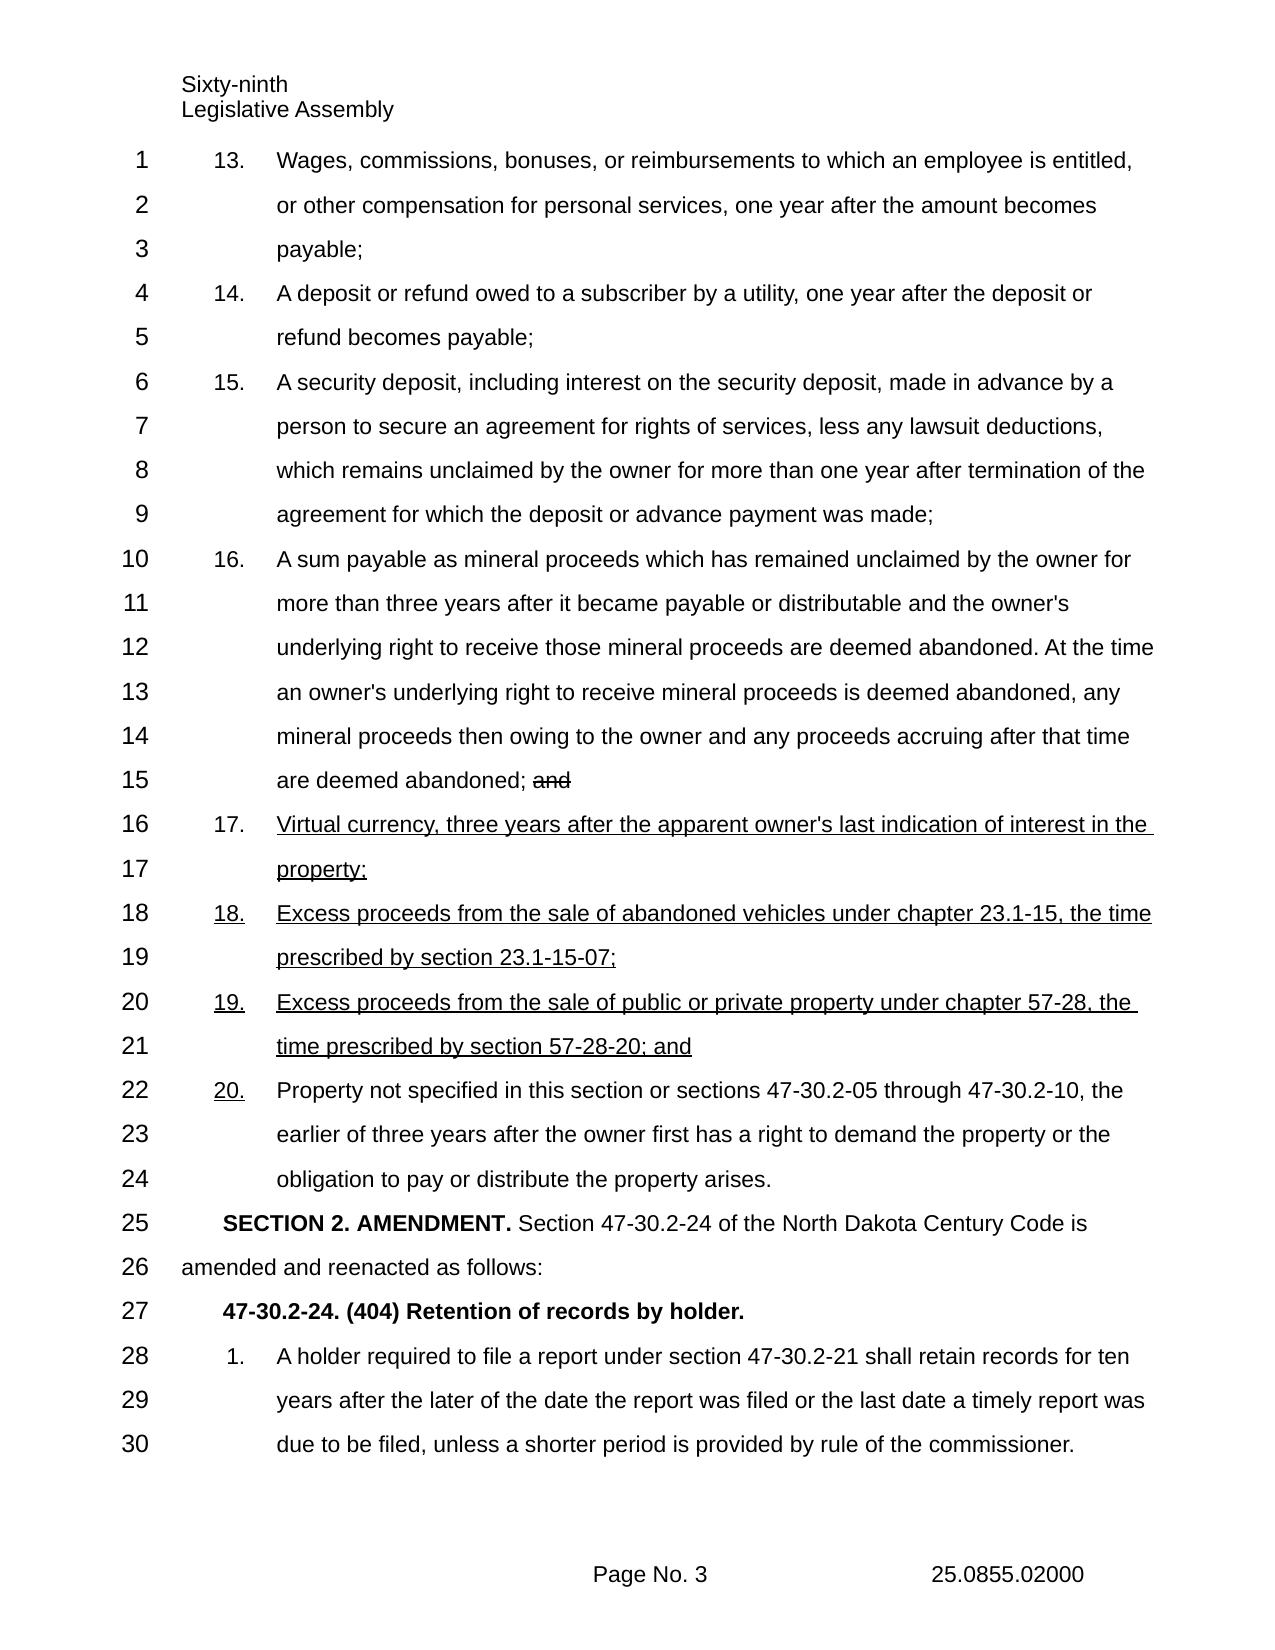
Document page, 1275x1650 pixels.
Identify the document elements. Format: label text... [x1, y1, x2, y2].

text 19. Excess proceeds from the sale of public or private property under chapter 57‑28, the time prescribed by section 57‑28‑20; and [181, 974, 1154, 1063]
text SECTION 2. AMENDMENT. Section 47‑30.2‑24 of the North Dakota Century Code is amended and reenacted as follows: [181, 1196, 1154, 1284]
text 13. Wages, commissions, bonuses, or reimbursements to which an employee is entitled, or other compensation for personal services, one year after the amount becomes payable; [181, 133, 1154, 266]
text 15. A security deposit, including interest on the security deposit, made in advance by a person to secure an agreement for rights of services, less any lawsuit deductions, which remains unclaimed by the owner for more than one year after termination of the agreement for which the deposit or advance payment was made; [181, 355, 1154, 532]
text 1. A holder required to file a report under section 47‑30.2‑21 shall retain records for ten years after the later of the date the report was filed or the last date a timely report was due to be filed, unless a shorter period is provided by rule of the commissioner. [181, 1329, 1154, 1461]
text 16. A sum payable as mineral proceeds which has remained unclaimed by the owner for more than three years after it became payable or distributable and the owner's underlying right to receive those mineral proceeds are deemed abandoned. At the time an owner's underlying right to receive mineral proceeds is deemed abandoned, any mineral proceeds then owing to the owner and any proceeds accruing after that time are deemed abandoned; and [181, 532, 1154, 797]
text 17. Virtual currency, three years after the apparent owner's last indication of interest in the property; [181, 797, 1154, 886]
text 14. A deposit or refund owed to a subscriber by a utility, one year after the deposit or refund becomes payable; [181, 266, 1154, 355]
subtitle 47‑30.2‑24. (404) Retention of records by holder. [181, 1284, 1154, 1329]
text 20. Property not specified in this section or sections 47‑30.2‑05 through 47‑30.2‑10, the earlier of three years after the owner first has a right to demand the property or the obligation to pay or distribute the property arises. [181, 1063, 1154, 1196]
text 18. Excess proceeds from the sale of abandoned vehicles under chapter 23.1‑15, the time prescribed by section 23.1‑15‑07; [181, 886, 1154, 974]
